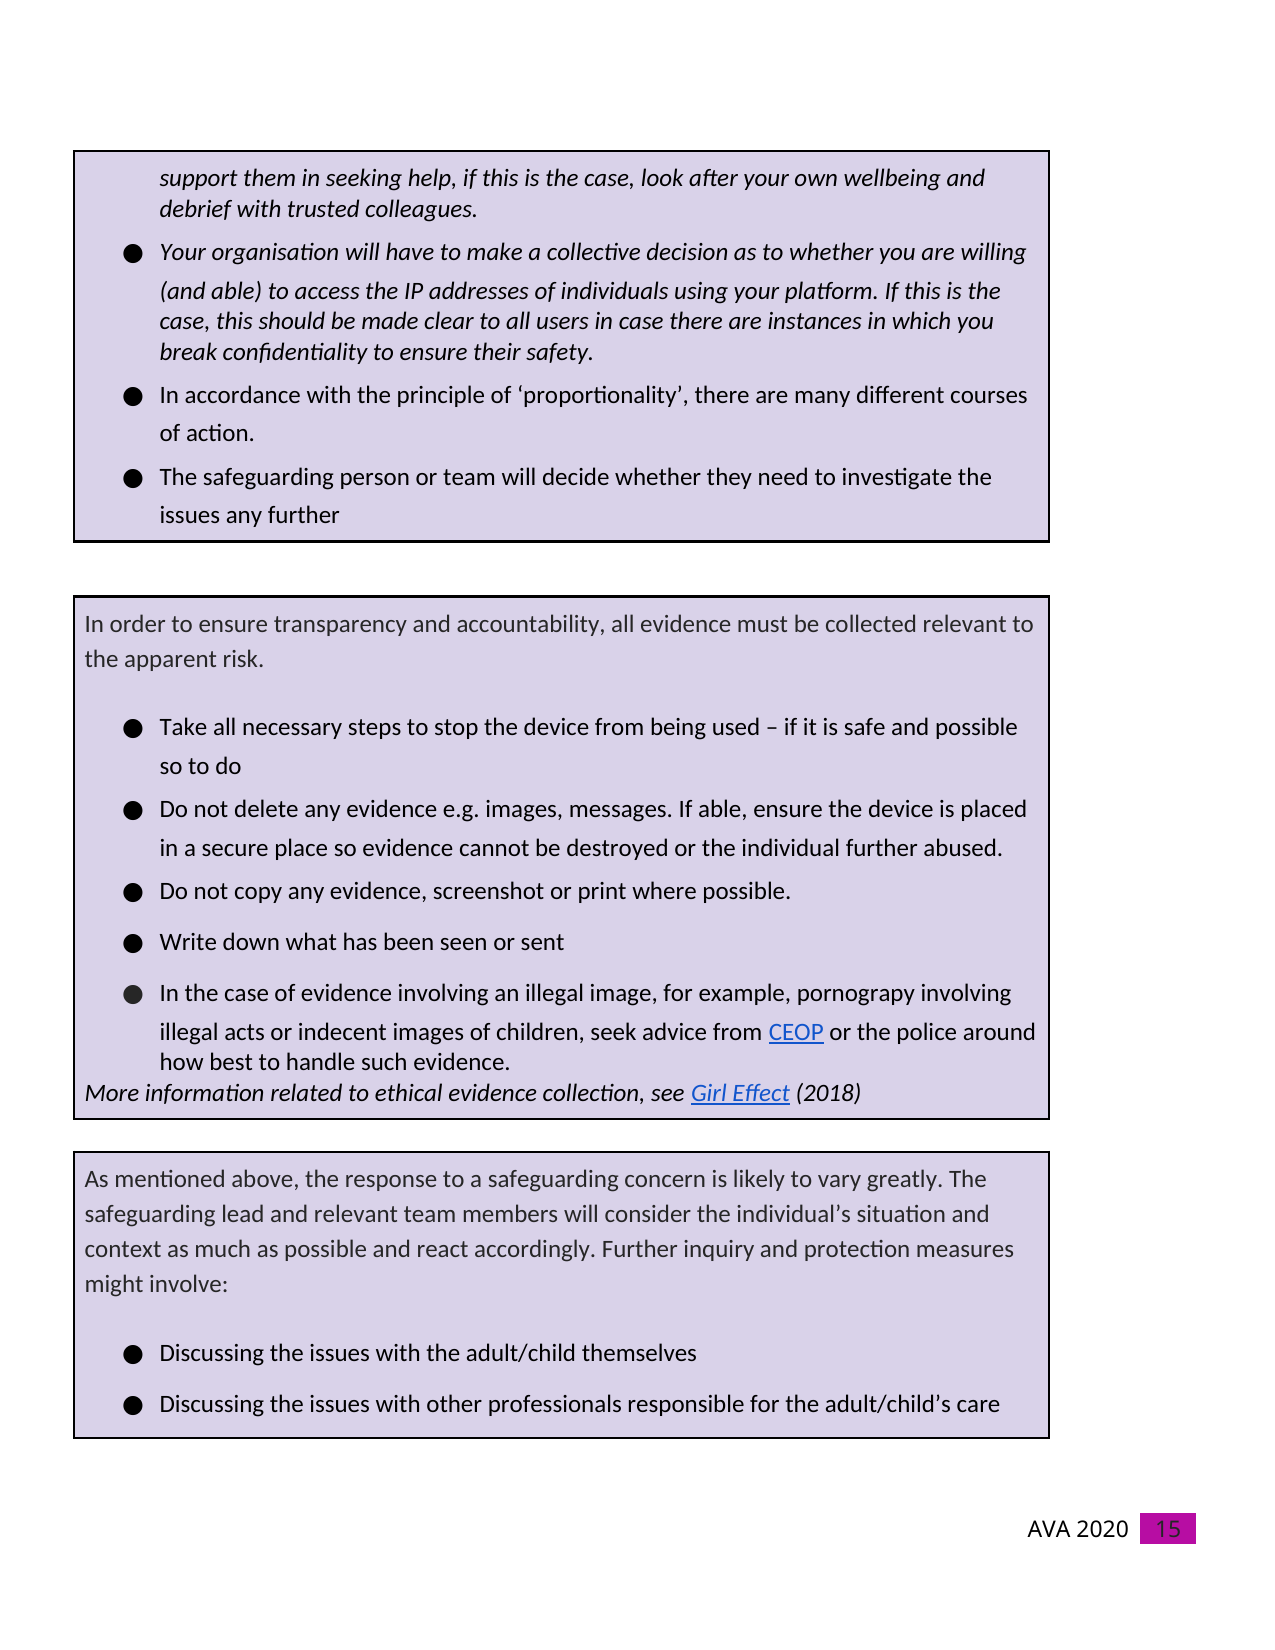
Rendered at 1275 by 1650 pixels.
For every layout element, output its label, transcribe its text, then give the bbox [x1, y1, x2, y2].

table_header support them in seeking help, if this is the case, look after your own wellbeing and debrief with trusted colleagues. Your organisation will have to make a collective decision as to whether you are willing (and able) to access the IP addresses of individuals using your platform. If this is the case, this should be made clear to all users in case there are instances in which you break confidentiality to ensure their safety. In accordance with the principle of ‘proportionality’, there are many different courses of action. The safeguarding person or team will decide whether they need to investigate the issues any further [75, 152, 1048, 540]
table_header In order to ensure transparency and accountability, all evidence must be collected relevant to the apparent risk. Take all necessary steps to stop the device from being used – if it is safe and possible so to do Do not delete any evidence e.g. images, messages. If able, ensure the device is placed in a secure place so evidence cannot be destroyed or the individual further abused. Do not copy any evidence, screenshot or print where possible. Write down what has been seen or sent In the case of evidence involving an illegal image, for example, pornograpy involving illegal acts or indecent images of children, seek advice from CEOP or the police around how best to handle such evidence. More information related to ethical evidence collection, see Girl Effect (2018) [75, 598, 1048, 1118]
table_header As mentioned above, the response to a safeguarding concern is likely to vary greatly. The safeguarding lead and relevant team members will consider the individual’s situation and context as much as possible and react accordingly. Further inquiry and protection measures might involve: Discussing the issues with the adult/child themselves Discussing the issues with other professionals responsible for the adult/child’s care Building up a more detailed picture of the situation at hand through partnership working and further investigation Considering prevention measures that can be put in place to prevent the vulnerable adult or child from being abused and neglected [75, 1153, 1048, 1437]
